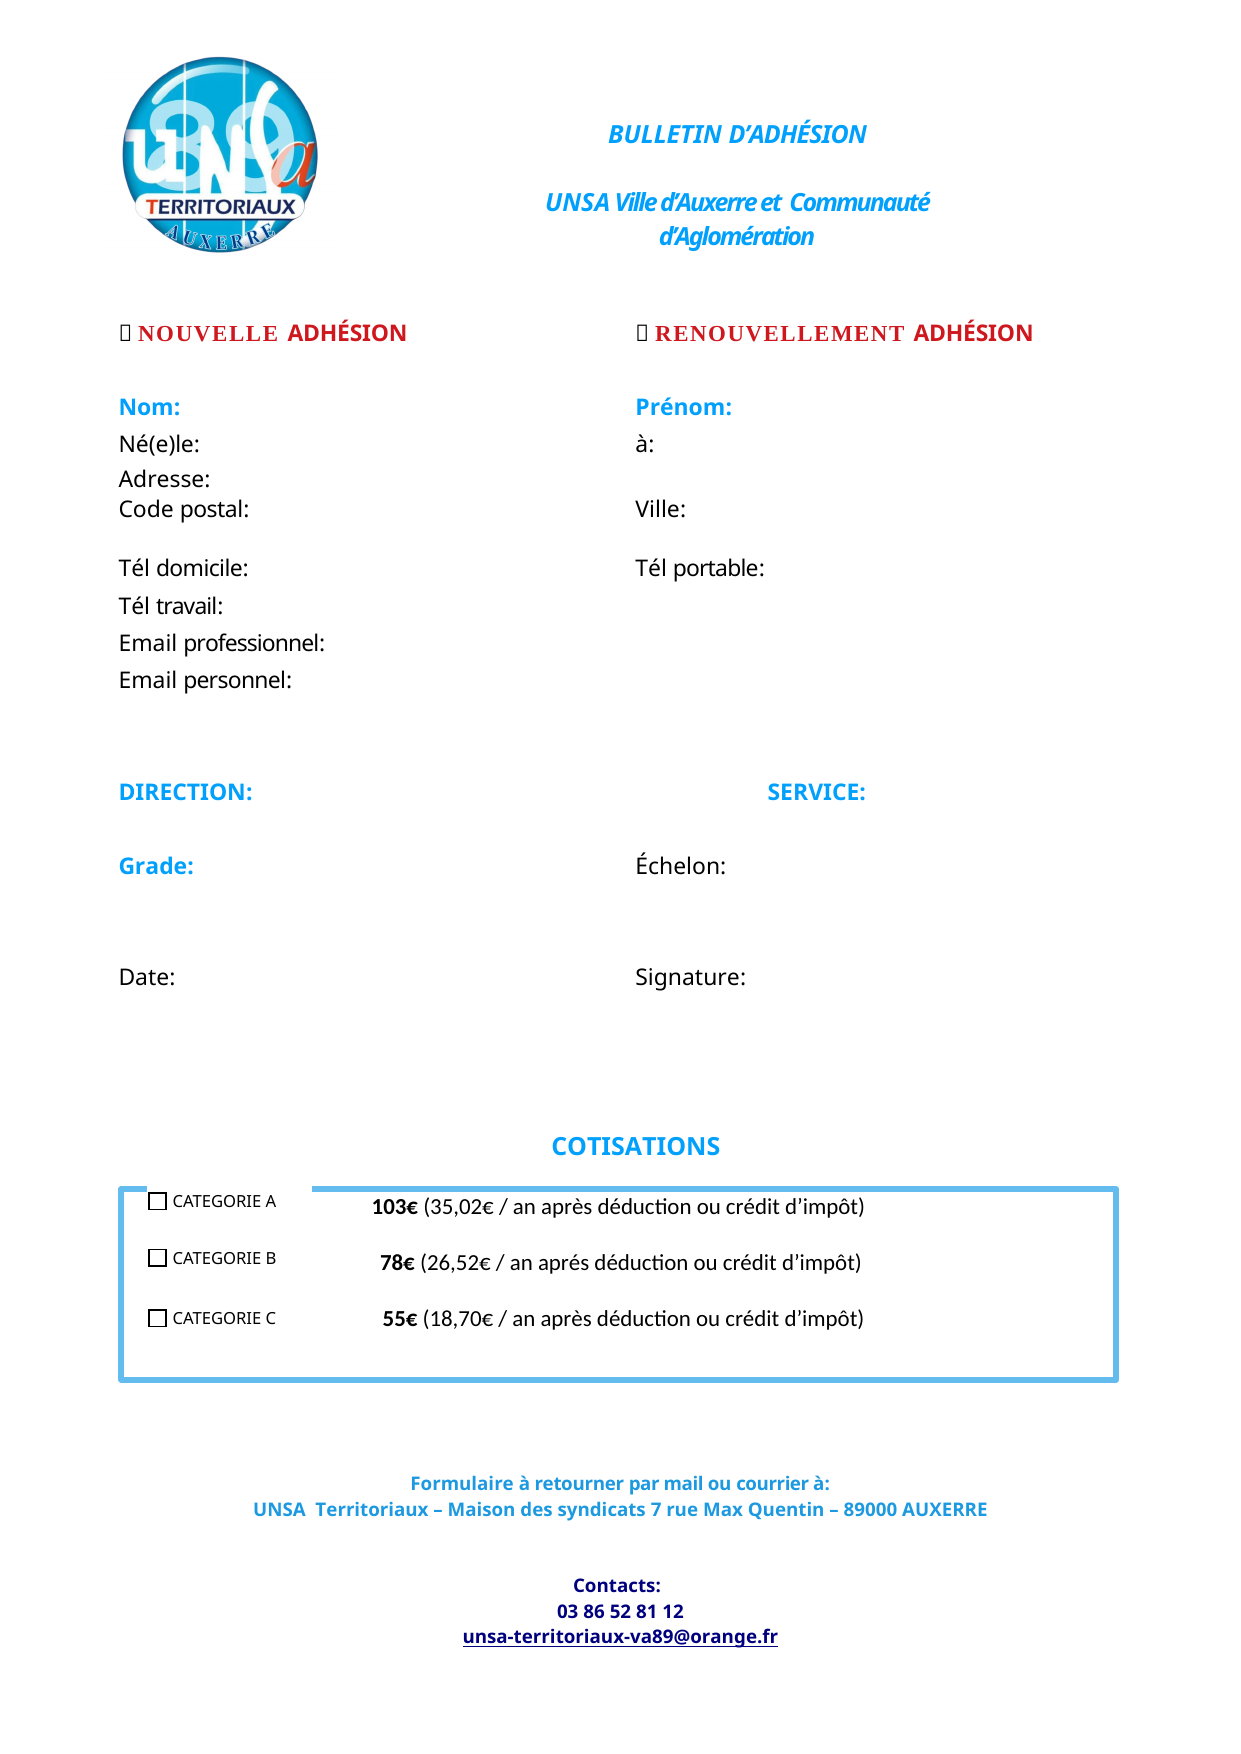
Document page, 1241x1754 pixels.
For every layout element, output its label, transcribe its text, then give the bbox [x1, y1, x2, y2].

text unsa-territoriaux-va89@orange.fr [277, 1624, 963, 1649]
picture [102, 46, 338, 282]
text Tél domicile: Tél portable: [118, 552, 1152, 584]
text 03 86 52 81 12 [277, 1598, 963, 1624]
text Email professionnel: [118, 627, 1152, 658]
text UNSA Territoriaux – Maison des syndicats 7 rue Max Quentin – 89000 AUXERRE [110, 1496, 1131, 1522]
text Contacts: [103, 1573, 1131, 1598]
text Formulaire à retourner par mail ou courrier à: [103, 1471, 1138, 1496]
text Tél travail: [118, 589, 1152, 621]
text Email personnel: [118, 664, 1152, 695]
subtitle DIRECTION: SERVICE: [118, 775, 1152, 807]
text  NOUVELLE ADHÉSION  RENOUVELLEMENT ADHÉSION [118, 317, 1152, 348]
text BULLETIN D’ADHÉSION [349, 116, 1126, 150]
subtitle Nom: Prénom: [118, 391, 1152, 422]
text Date: Signature: [118, 961, 1152, 992]
text UNSA Ville d’Auxerre et Communauté d’Aglomération [522, 184, 954, 252]
text Adresse: [118, 466, 1152, 493]
text Grade: Échelon: [118, 849, 1152, 881]
text Code postal: Ville: [118, 493, 1152, 525]
text Né(e)le: à: [118, 428, 1152, 460]
text COTISATIONS [103, 1129, 1152, 1163]
